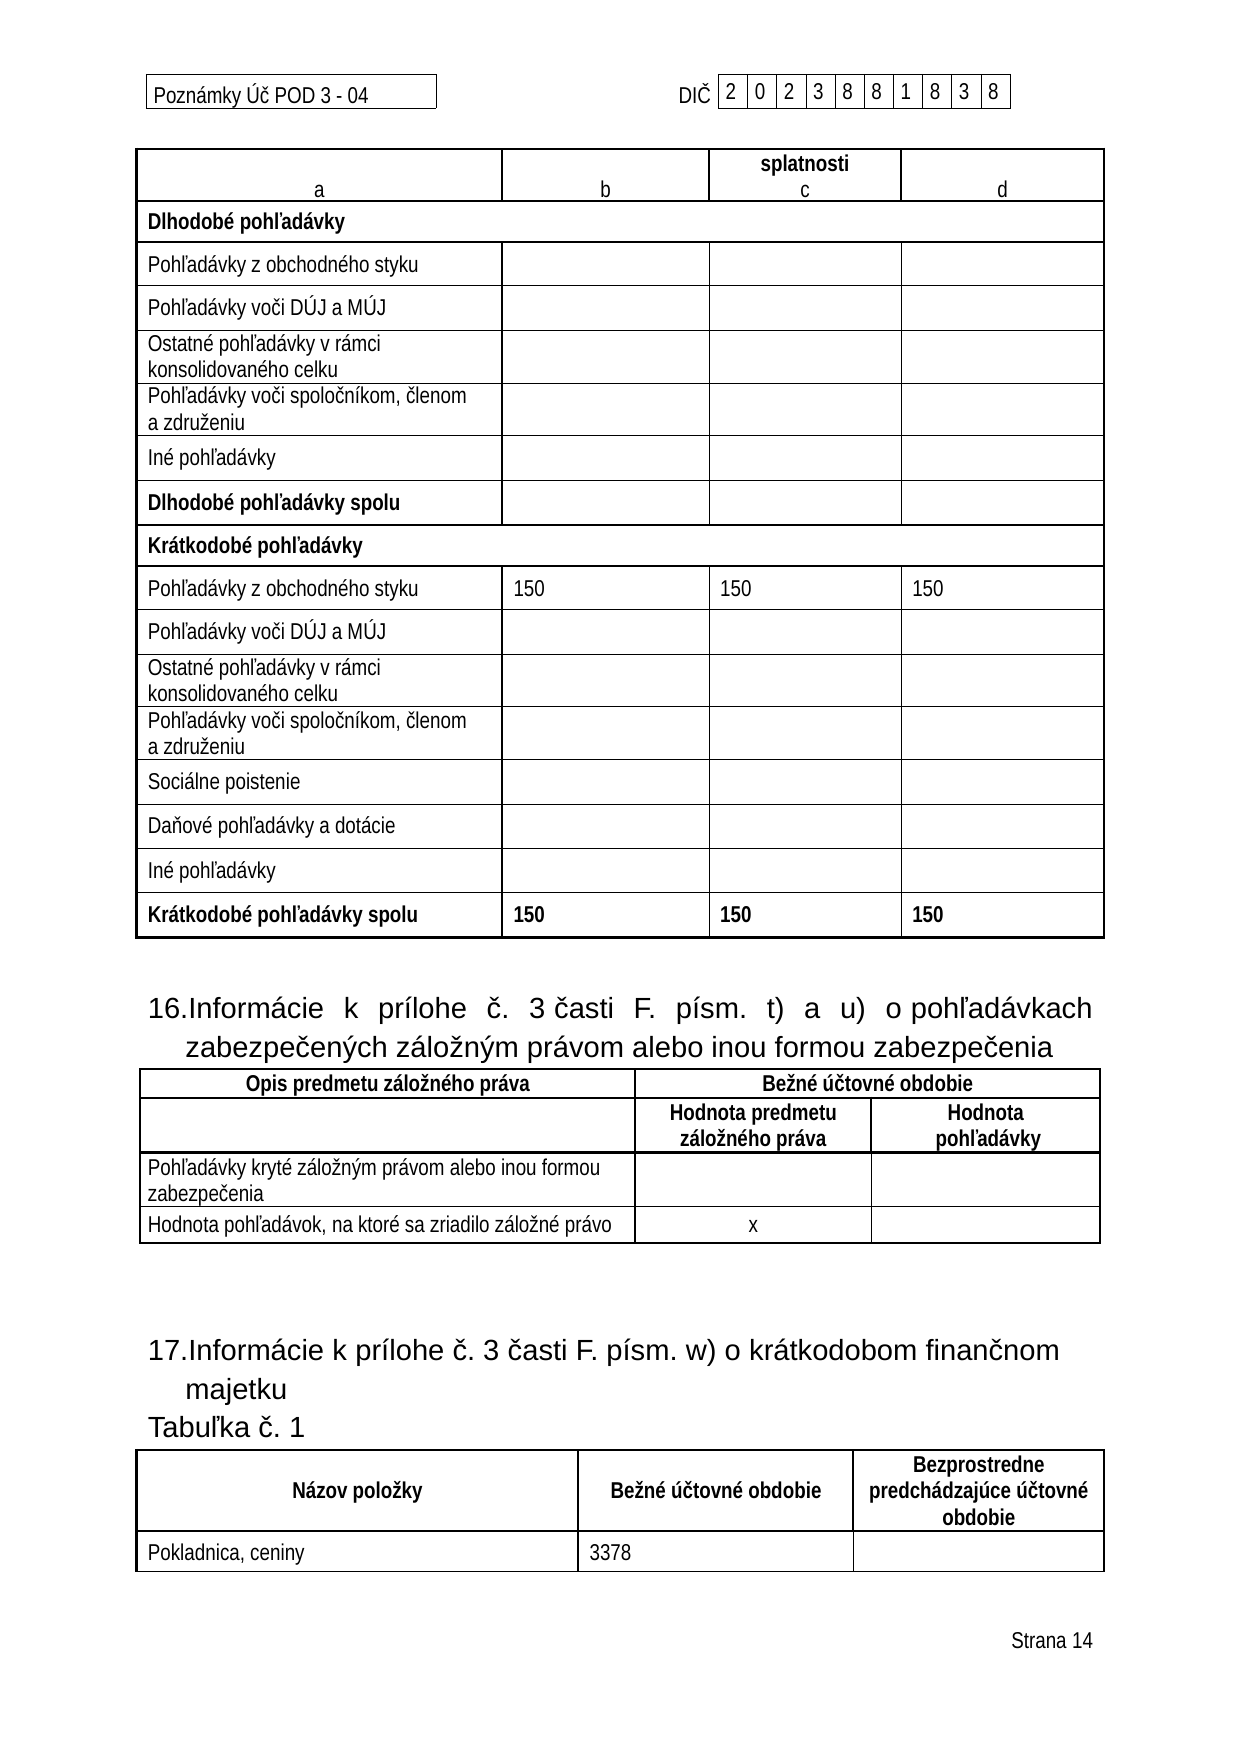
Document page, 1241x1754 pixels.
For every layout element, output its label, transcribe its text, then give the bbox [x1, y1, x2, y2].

table_cell Pohľadávky voči DÚJ a MÚJ [138, 610, 501, 654]
table_cell [902, 760, 1103, 803]
table_cell Daňové pohľadávky a dotácie [138, 805, 501, 848]
table_cell Dlhodobé pohľadávky [138, 202, 1103, 241]
table_cell [710, 331, 901, 382]
table_cell [503, 481, 709, 524]
table_cell [854, 1532, 1103, 1571]
table_cell [902, 849, 1103, 892]
table_cell Hodnota predmetu záložného práva [636, 1099, 870, 1151]
table_cell [902, 610, 1103, 654]
table_cell [710, 760, 901, 803]
table_cell [503, 805, 709, 848]
table_cell Sociálne poistenie [138, 760, 501, 803]
table_cell [503, 384, 709, 435]
table_cell Krátkodobé pohľadávky spolu [138, 893, 501, 936]
table_cell [141, 1099, 634, 1151]
table_cell [503, 760, 709, 803]
table_cell Hodnota pohľadávky [872, 1099, 1099, 1151]
table_cell [636, 1154, 871, 1206]
table_header [902, 150, 1103, 176]
table_cell Pohľadávky voči DÚJ a MÚJ [138, 286, 501, 329]
table_cell [872, 1154, 1099, 1206]
table_cell Pohľadávky kryté záložným právom alebo inou formou zabezpečenia [141, 1154, 634, 1206]
table_cell [902, 286, 1103, 329]
table_cell 150 [710, 567, 901, 609]
table_cell [902, 384, 1103, 435]
table_cell [503, 436, 709, 479]
table_cell c [710, 176, 900, 200]
table_cell [902, 481, 1103, 524]
table_cell Krátkodobé pohľadávky [138, 526, 1103, 565]
table_cell 3378 [579, 1532, 853, 1571]
table_cell [710, 384, 901, 435]
table_cell [503, 610, 709, 654]
table_cell [503, 849, 709, 892]
table_cell a [138, 176, 501, 200]
table_cell Ostatné pohľadávky v rámci konsolidovaného celku [138, 331, 501, 382]
table_cell [710, 243, 901, 285]
table_cell Pohľadávky z obchodného styku [138, 567, 501, 609]
table_header Opis predmetu záložného práva [141, 1070, 634, 1097]
table_cell [710, 481, 901, 524]
title Tabuľka č. 1 [148, 1410, 1093, 1444]
table_cell 150 [902, 567, 1103, 609]
table_cell [710, 286, 901, 329]
table_cell b [503, 176, 708, 200]
table_cell Iné pohľadávky [138, 849, 501, 892]
table_cell Iné pohľadávky [138, 436, 501, 479]
table_cell d [902, 176, 1103, 200]
table_header splatnosti [710, 150, 900, 176]
table_header Názov položky [138, 1451, 577, 1530]
table_cell 150 [503, 567, 709, 609]
table_cell [710, 849, 901, 892]
table_cell [710, 655, 901, 706]
table_cell [503, 286, 709, 329]
table_cell [710, 805, 901, 848]
table_cell x [636, 1207, 871, 1242]
table_cell [902, 805, 1103, 848]
table_header Bezprostredne predchádzajúce účtovné obdobie [854, 1451, 1103, 1530]
table_cell [710, 610, 901, 654]
table_cell [710, 436, 901, 479]
table_header [503, 150, 708, 176]
table_cell [902, 707, 1103, 759]
table_cell [902, 331, 1103, 382]
table_cell Dlhodobé pohľadávky spolu [138, 481, 501, 524]
table_cell 150 [503, 893, 709, 936]
table_cell Pohľadávky z obchodného styku [138, 243, 501, 285]
table_cell Pohľadávky voči spoločníkom, členom a združeniu [138, 707, 501, 759]
table_cell [503, 655, 709, 706]
table_cell [710, 707, 901, 759]
table_cell [902, 243, 1103, 285]
table_cell 150 [710, 893, 901, 936]
table_cell Ostatné pohľadávky v rámci konsolidovaného celku [138, 655, 501, 706]
table_cell Pokladnica, ceniny [138, 1532, 577, 1571]
table_cell [503, 707, 709, 759]
table_header [138, 150, 501, 176]
table_cell [902, 655, 1103, 706]
title Informácie k prílohe č. 3 časti F. písm. t) a u) o pohľadávkach zabezpečených záložným právom alebo inou formou zabezpečenia [148, 991, 1093, 1063]
table_header Bežné účtovné obdobie [579, 1451, 852, 1530]
table_cell Pohľadávky voči spoločníkom, členom a združeniu [138, 384, 501, 435]
table_cell [503, 331, 709, 382]
table_header Bežné účtovné obdobie [636, 1070, 1099, 1097]
table_cell Hodnota pohľadávok, na ktoré sa zriadilo záložné právo [141, 1207, 634, 1242]
title Informácie k prílohe č. 3 časti F. písm. w) o krátkodobom finančnom majetku [148, 1333, 1093, 1405]
table_cell [872, 1207, 1099, 1242]
table_cell [902, 436, 1103, 479]
table_cell [503, 243, 709, 285]
table_cell 150 [902, 893, 1103, 936]
